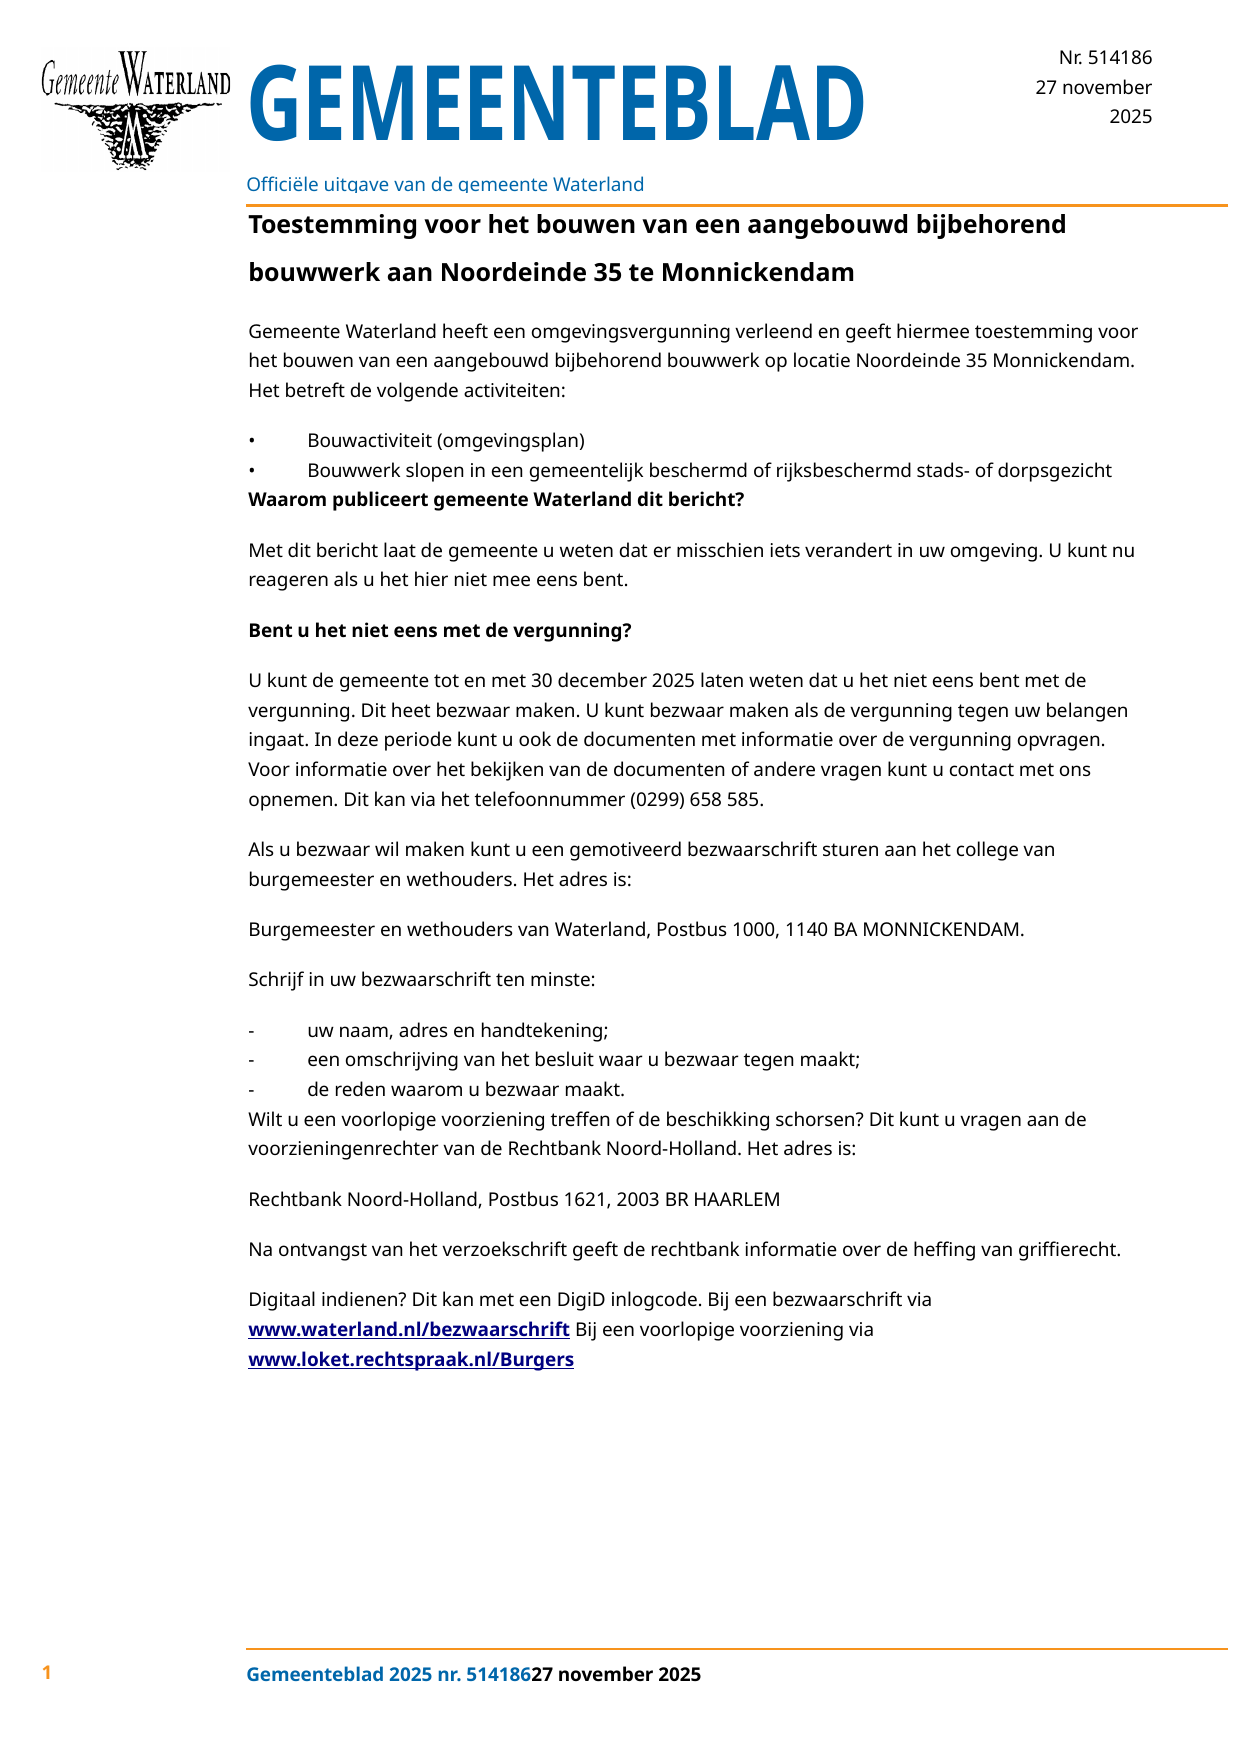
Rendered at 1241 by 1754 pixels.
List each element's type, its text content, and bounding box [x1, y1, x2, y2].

text Rechtbank Noord-Holland, Postbus 1621, 2003 BR HAARLEM [248, 1186, 1152, 1212]
text Gemeente Waterland heeft een omgevingsvergunning verleend en geeft hiermee toestemming voor het bouwen van een aangebouwd bijbehorend bouwwerk op locatie Noordeinde 35 Monnickendam. Het betreft de volgende activiteiten: [248, 318, 1152, 403]
picture [41, 47, 231, 172]
list Bouwactiviteit (omgevingsplan) [248, 427, 1152, 453]
text U kunt de gemeente tot en met 30 december 2025 laten weten dat u het niet eens bent met de vergunning. Dit heet bezwaar maken. U kunt bezwaar maken als de vergunning tegen uw belangen ingaat. In deze periode kunt u ook de documenten met informatie over de vergunning opvragen. Voor informatie over het bekijken van de documenten of andere vragen kunt u contact met ons opnemen. Dit kan via het telefoonnummer (0299) 658 585. [248, 667, 1152, 812]
text Als u bezwaar wil maken kunt u een gemotiveerd bezwaarschrift sturen aan het college van burgemeester en wethouders. Het adres is: [248, 836, 1152, 892]
text Digitaal indienen? Dit kan met een DigiD inlogcode. Bij een bezwaarschrift via www.waterland.nl/bezwaarschrift Bij een voorlopige voorziening via www.loket.rechtspraak.nl/Burgers [248, 1287, 1152, 1372]
list de reden waarom u bezwaar maakt. [248, 1076, 1152, 1102]
text Toestemming voor het bouwen van een aangebouwd bijbehorend bouwwerk aan Noordeinde 35 te Monnickendam [248, 207, 1152, 288]
list uw naam, adres en handtekening; [248, 1017, 1152, 1043]
text Waarom publiceert gemeente Waterland dit bericht? [248, 487, 1152, 512]
text Na ontvangst van het verzoekschrift geeft de rechtbank informatie over de heffing van griffierecht. [248, 1236, 1152, 1262]
text Wilt u een voorlopige voorziening treffen of de beschikking schorsen? Dit kunt u vragen aan de voorzieningenrechter van de Rechtbank Noord-Holland. Het adres is: [248, 1106, 1152, 1161]
text Burgemeester en wethouders van Waterland, Postbus 1000, 1140 BA MONNICKENDAM. [248, 916, 1152, 942]
text Bent u het niet eens met de vergunning? [248, 617, 1152, 643]
list een omschrijving van het besluit waar u bezwaar tegen maakt; [248, 1047, 1152, 1072]
list Bouwwerk slopen in een gemeentelijk beschermd of rijksbeschermd stads- of dorpsgezicht [248, 457, 1152, 483]
text Met dit bericht laat de gemeente u weten dat er misschien iets verandert in uw omgeving. U kunt nu reageren als u het hier niet mee eens bent. [248, 537, 1152, 592]
text Schrijf in uw bezwaarschrift ten minste: [248, 967, 1152, 992]
